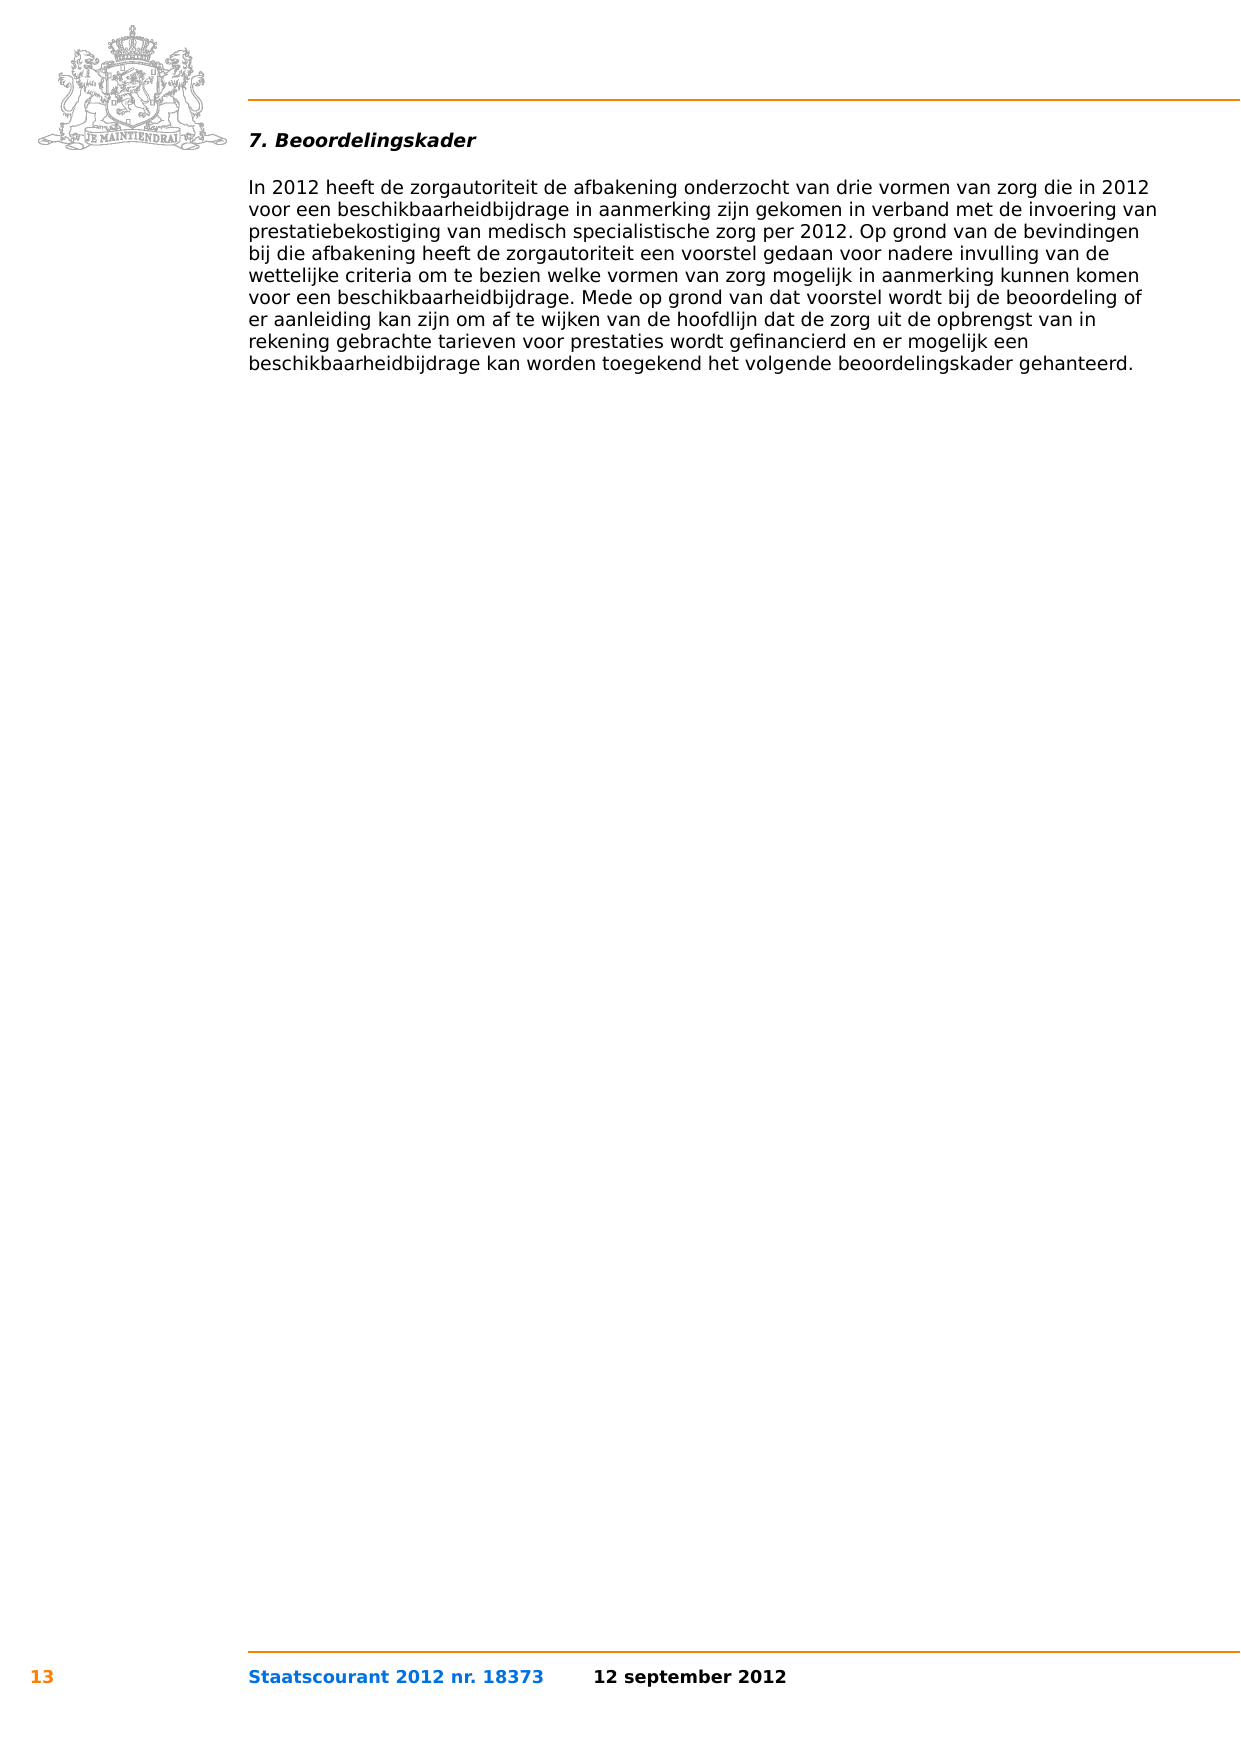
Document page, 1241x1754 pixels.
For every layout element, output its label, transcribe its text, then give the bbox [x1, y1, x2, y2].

picture [38, 25, 227, 150]
text In 2012 heeft de zorgautoriteit de afbakening onderzocht van drie vormen van zorg die in 2012 voor een beschikbaarheidbijdrage in aanmerking zijn gekomen in verband met de invoering van prestatiebekostiging van medisch specialistische zorg per 2012. Op grond van de bevindingen bij die afbakening heeft de zorgautoriteit een voorstel gedaan voor nadere invulling van de wettelijke criteria om te bezien welke vormen van zorg mogelijk in aanmerking kunnen komen voor een beschikbaarheidbijdrage. Mede op grond van dat voorstel wordt bij de beoordeling of er aanleiding kan zijn om af te wijken van de hoofdlijn dat de zorg uit de opbrengst van in rekening gebrachte tarieven voor prestaties wordt gefinancierd en er mogelijk een beschikbaarheidbijdrage kan worden toegekend het volgende beoordelingskader gehanteerd. [248, 177, 1163, 375]
subtitle 7. Beoordelingskader [248, 130, 1163, 152]
